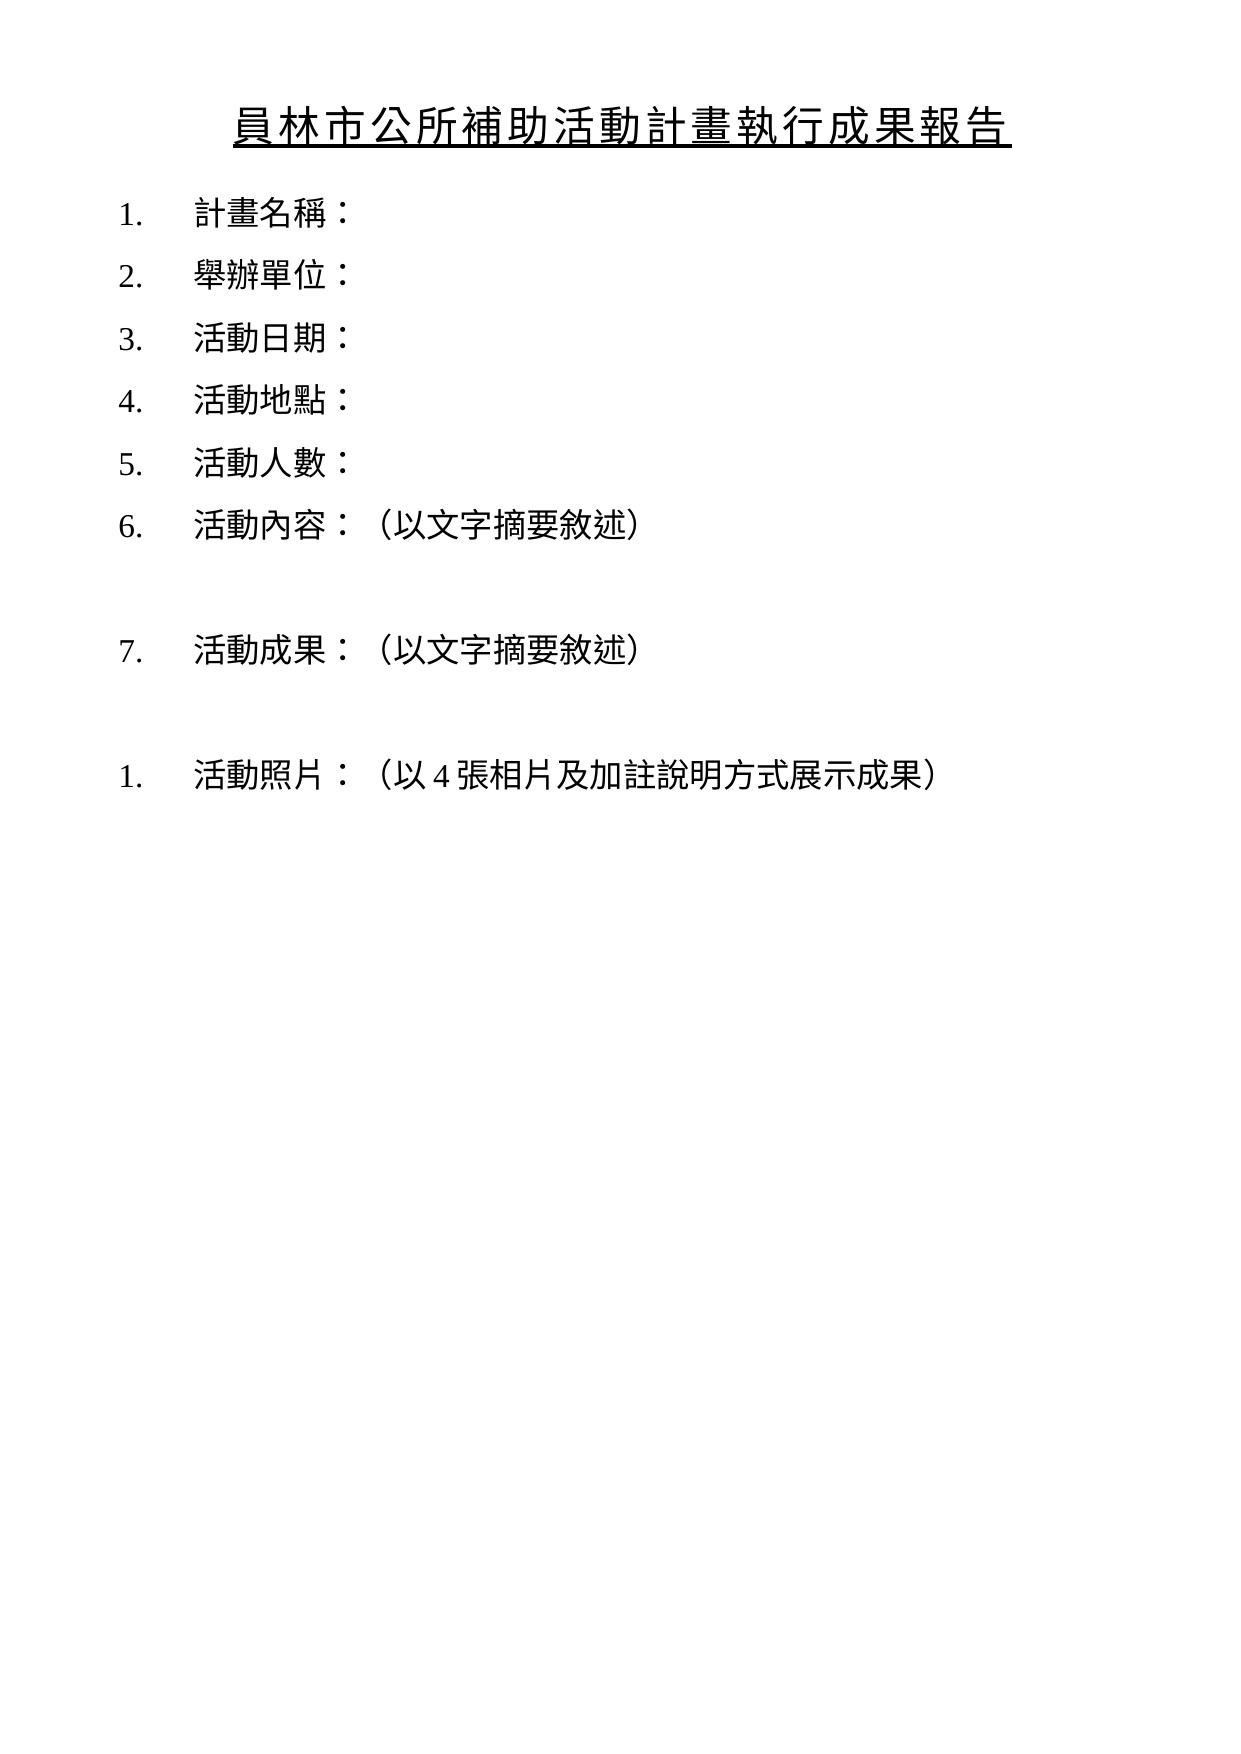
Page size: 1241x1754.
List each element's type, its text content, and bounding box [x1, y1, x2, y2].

list 活動成果：（以文字摘要敘述） [118, 606, 1122, 669]
list 計畫名稱： [118, 169, 842, 231]
text 員林市公所補助活動計畫執行成果報告 [118, 81, 1122, 144]
list 活動內容：（以文字摘要敘述） [118, 481, 1122, 544]
list 活動照片：（以4張相片及加註說明方式展示成果） [118, 731, 1122, 794]
list 活動日期： [118, 294, 827, 356]
list 活動地點： [118, 356, 842, 419]
list 活動人數： [118, 419, 827, 481]
list 舉辦單位： [118, 231, 827, 294]
